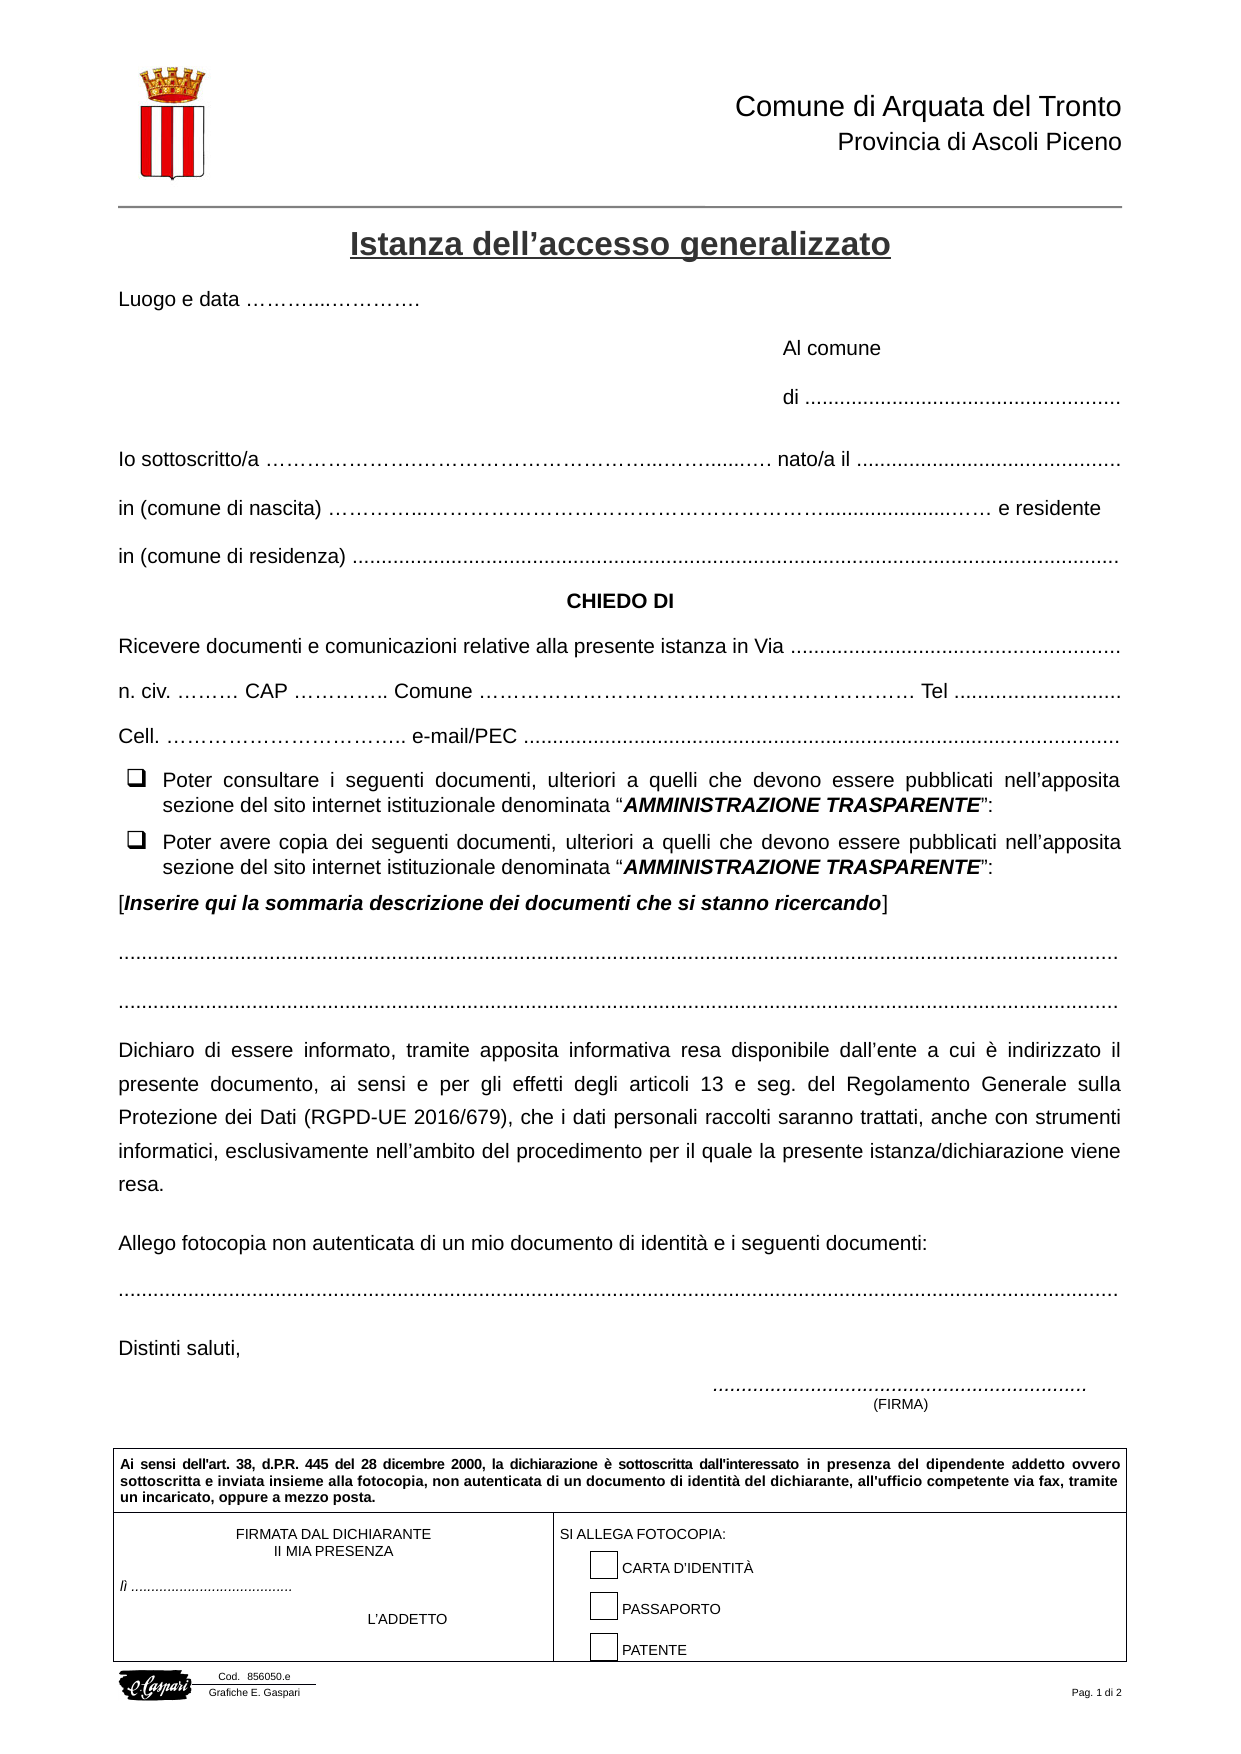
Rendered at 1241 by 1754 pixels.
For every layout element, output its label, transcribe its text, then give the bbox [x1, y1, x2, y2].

picture [118, 1669, 192, 1701]
list Poter avere copia dei seguenti documenti, ulteriori a quelli che devono essere pubblicati nell’apposita sezione del sito internet istituzionale denominata “AMMINISTRAZIONE TRASPARENTE”: [125, 830, 1122, 879]
list Poter consultare i seguenti documenti, ulteriori a quelli che devono essere pubblicati nell’apposita sezione del sito internet istituzionale denominata “AMMINISTRAZIONE TRASPARENTE”: [125, 768, 1122, 817]
table_header Ai sensi dell'art. 38, d.P.R. 445 del 28 dicembre 2000, la dichiarazione è sottoscritta dall'interessato in presenza del dipendente addetto ovvero sottoscritta e inviata insieme alla fotocopia, non autenticata di un documento di identità del dichiarante, all'ufficio competente via fax, tramite un incaricato, oppure a mezzo posta. [114, 1449, 1126, 1512]
subtitle Istanza dell’accesso generalizzato [118, 224, 1122, 262]
text CHIEDO DI [118, 589, 1122, 613]
text Io sottoscritto/a ………………….……………………………...…….......…. nato/a il [118, 446, 1122, 470]
table_cell FIRMATA DAL DICHIARANTE II MIA PRESENZA lì ........................................ L’ADDETTO [114, 1513, 553, 1661]
text Dichiaro di essere informato, tramite apposita informativa resa disponibile dall’ente a cui è indirizzato il presente documento, ai sensi e per gli effetti degli articoli 13 e seg. del Regolamento Generale sulla Protezione dei Dati (RGPD-UE 2016/679), che i dati personali raccolti saranno trattati, anche con strumenti informatici, esclusivamente nell’ambito del procedimento per il quale la presente istanza/dichiarazione viene resa. [118, 1038, 1122, 1196]
text (FIRMA) [679, 1396, 1122, 1413]
text Distinti saluti, [118, 1335, 1122, 1359]
picture [122, 58, 224, 189]
text Cell. …………………………….. e-mail/PEC [118, 723, 1122, 747]
text [Inserire qui la sommaria descrizione dei documenti che si stanno ricercando] [118, 891, 1122, 915]
text Luogo e data ………....…………. [118, 287, 1122, 311]
text ................................................................. [679, 1372, 1122, 1396]
text Comune di Arquata del Tronto [224, 89, 1122, 122]
text in (comune di residenza) [118, 544, 1122, 568]
text n. civ. ……… CAP ………….. Comune ……………………………………………………… Tel [118, 679, 1122, 703]
text Allego fotocopia non autenticata di un mio documento di identità e i seguenti documenti: [118, 1231, 1122, 1255]
text in (comune di nascita) …………...…………………………………………………......................…… e residente [118, 495, 1122, 519]
text di [783, 385, 1122, 409]
text Ricevere documenti e comunicazioni relative alla presente istanza in Via [118, 634, 1122, 658]
text Provincia di Ascoli Piceno [224, 127, 1122, 156]
table_cell SI ALLEGA FOTOCOPIA: CARTA D’IDENTITÀ PASSAPORTO PATENTE [554, 1513, 1126, 1661]
text Al comune [783, 336, 1122, 360]
